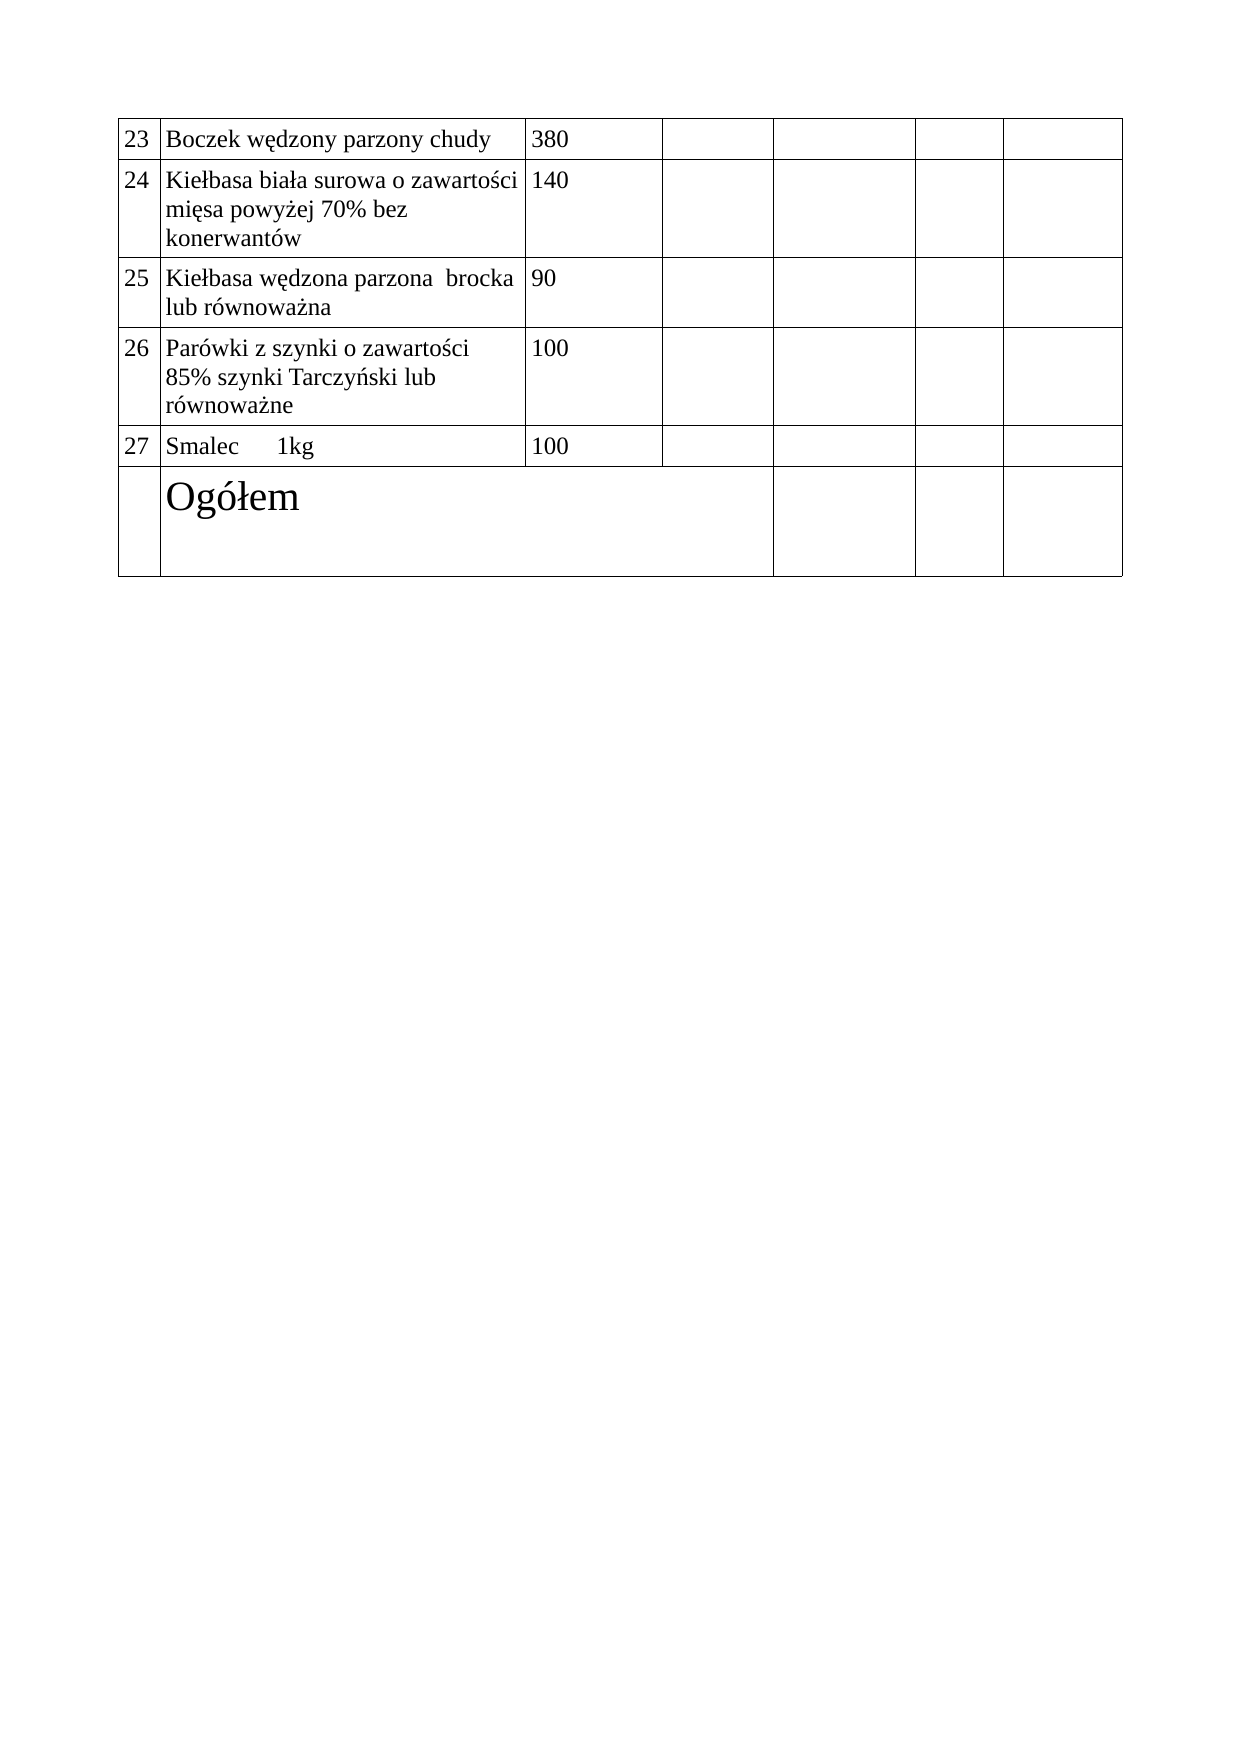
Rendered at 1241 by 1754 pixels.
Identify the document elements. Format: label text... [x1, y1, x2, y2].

table_cell [1004, 506, 1122, 576]
table_cell [663, 426, 773, 466]
table_cell [1004, 328, 1122, 425]
table_cell [916, 160, 1003, 257]
table_cell Smalec 1kg [161, 426, 525, 466]
table_cell [119, 467, 160, 506]
table_cell [774, 119, 915, 159]
table_cell Kiełbasa biała surowa o zawartości mięsa powyżej 70% bez konerwantów [161, 160, 525, 257]
table_cell [774, 328, 915, 425]
table_cell 380 [526, 119, 662, 159]
table_cell [1004, 426, 1122, 466]
table_cell 100 [526, 328, 662, 425]
table_cell [663, 328, 773, 425]
table_cell 90 [526, 258, 662, 327]
table_cell [1004, 467, 1122, 506]
table_cell [774, 258, 915, 327]
table_cell [916, 258, 1003, 327]
table_cell Kiełbasa wędzona parzona brocka lub równoważna [161, 258, 525, 327]
table_cell [916, 426, 1003, 466]
table_cell [916, 119, 1003, 159]
table_cell [663, 119, 773, 159]
table_cell Ogółem [161, 467, 773, 576]
table_cell 25 [119, 258, 160, 327]
table_cell [916, 328, 1003, 425]
table_cell [774, 160, 915, 257]
table_cell 27 [119, 426, 160, 466]
table_cell [1004, 160, 1122, 257]
table_cell 100 [526, 426, 662, 466]
table_cell [916, 467, 1003, 506]
table_cell [1004, 258, 1122, 327]
table_cell [663, 160, 773, 257]
table_cell 23 [119, 119, 160, 159]
table_cell [1004, 119, 1122, 159]
table_cell [119, 506, 160, 576]
table_cell [774, 426, 915, 466]
table_cell [916, 506, 1003, 576]
table_cell Boczek wędzony parzony chudy [161, 119, 525, 159]
table_cell [774, 467, 915, 506]
table_cell 26 [119, 328, 160, 425]
table_cell [774, 506, 915, 576]
table_cell Parówki z szynki o zawartości 85% szynki Tarczyński lub równoważne [161, 328, 525, 425]
table_cell 24 [119, 160, 160, 257]
table_cell 140 [526, 160, 662, 257]
table_cell [663, 258, 773, 327]
